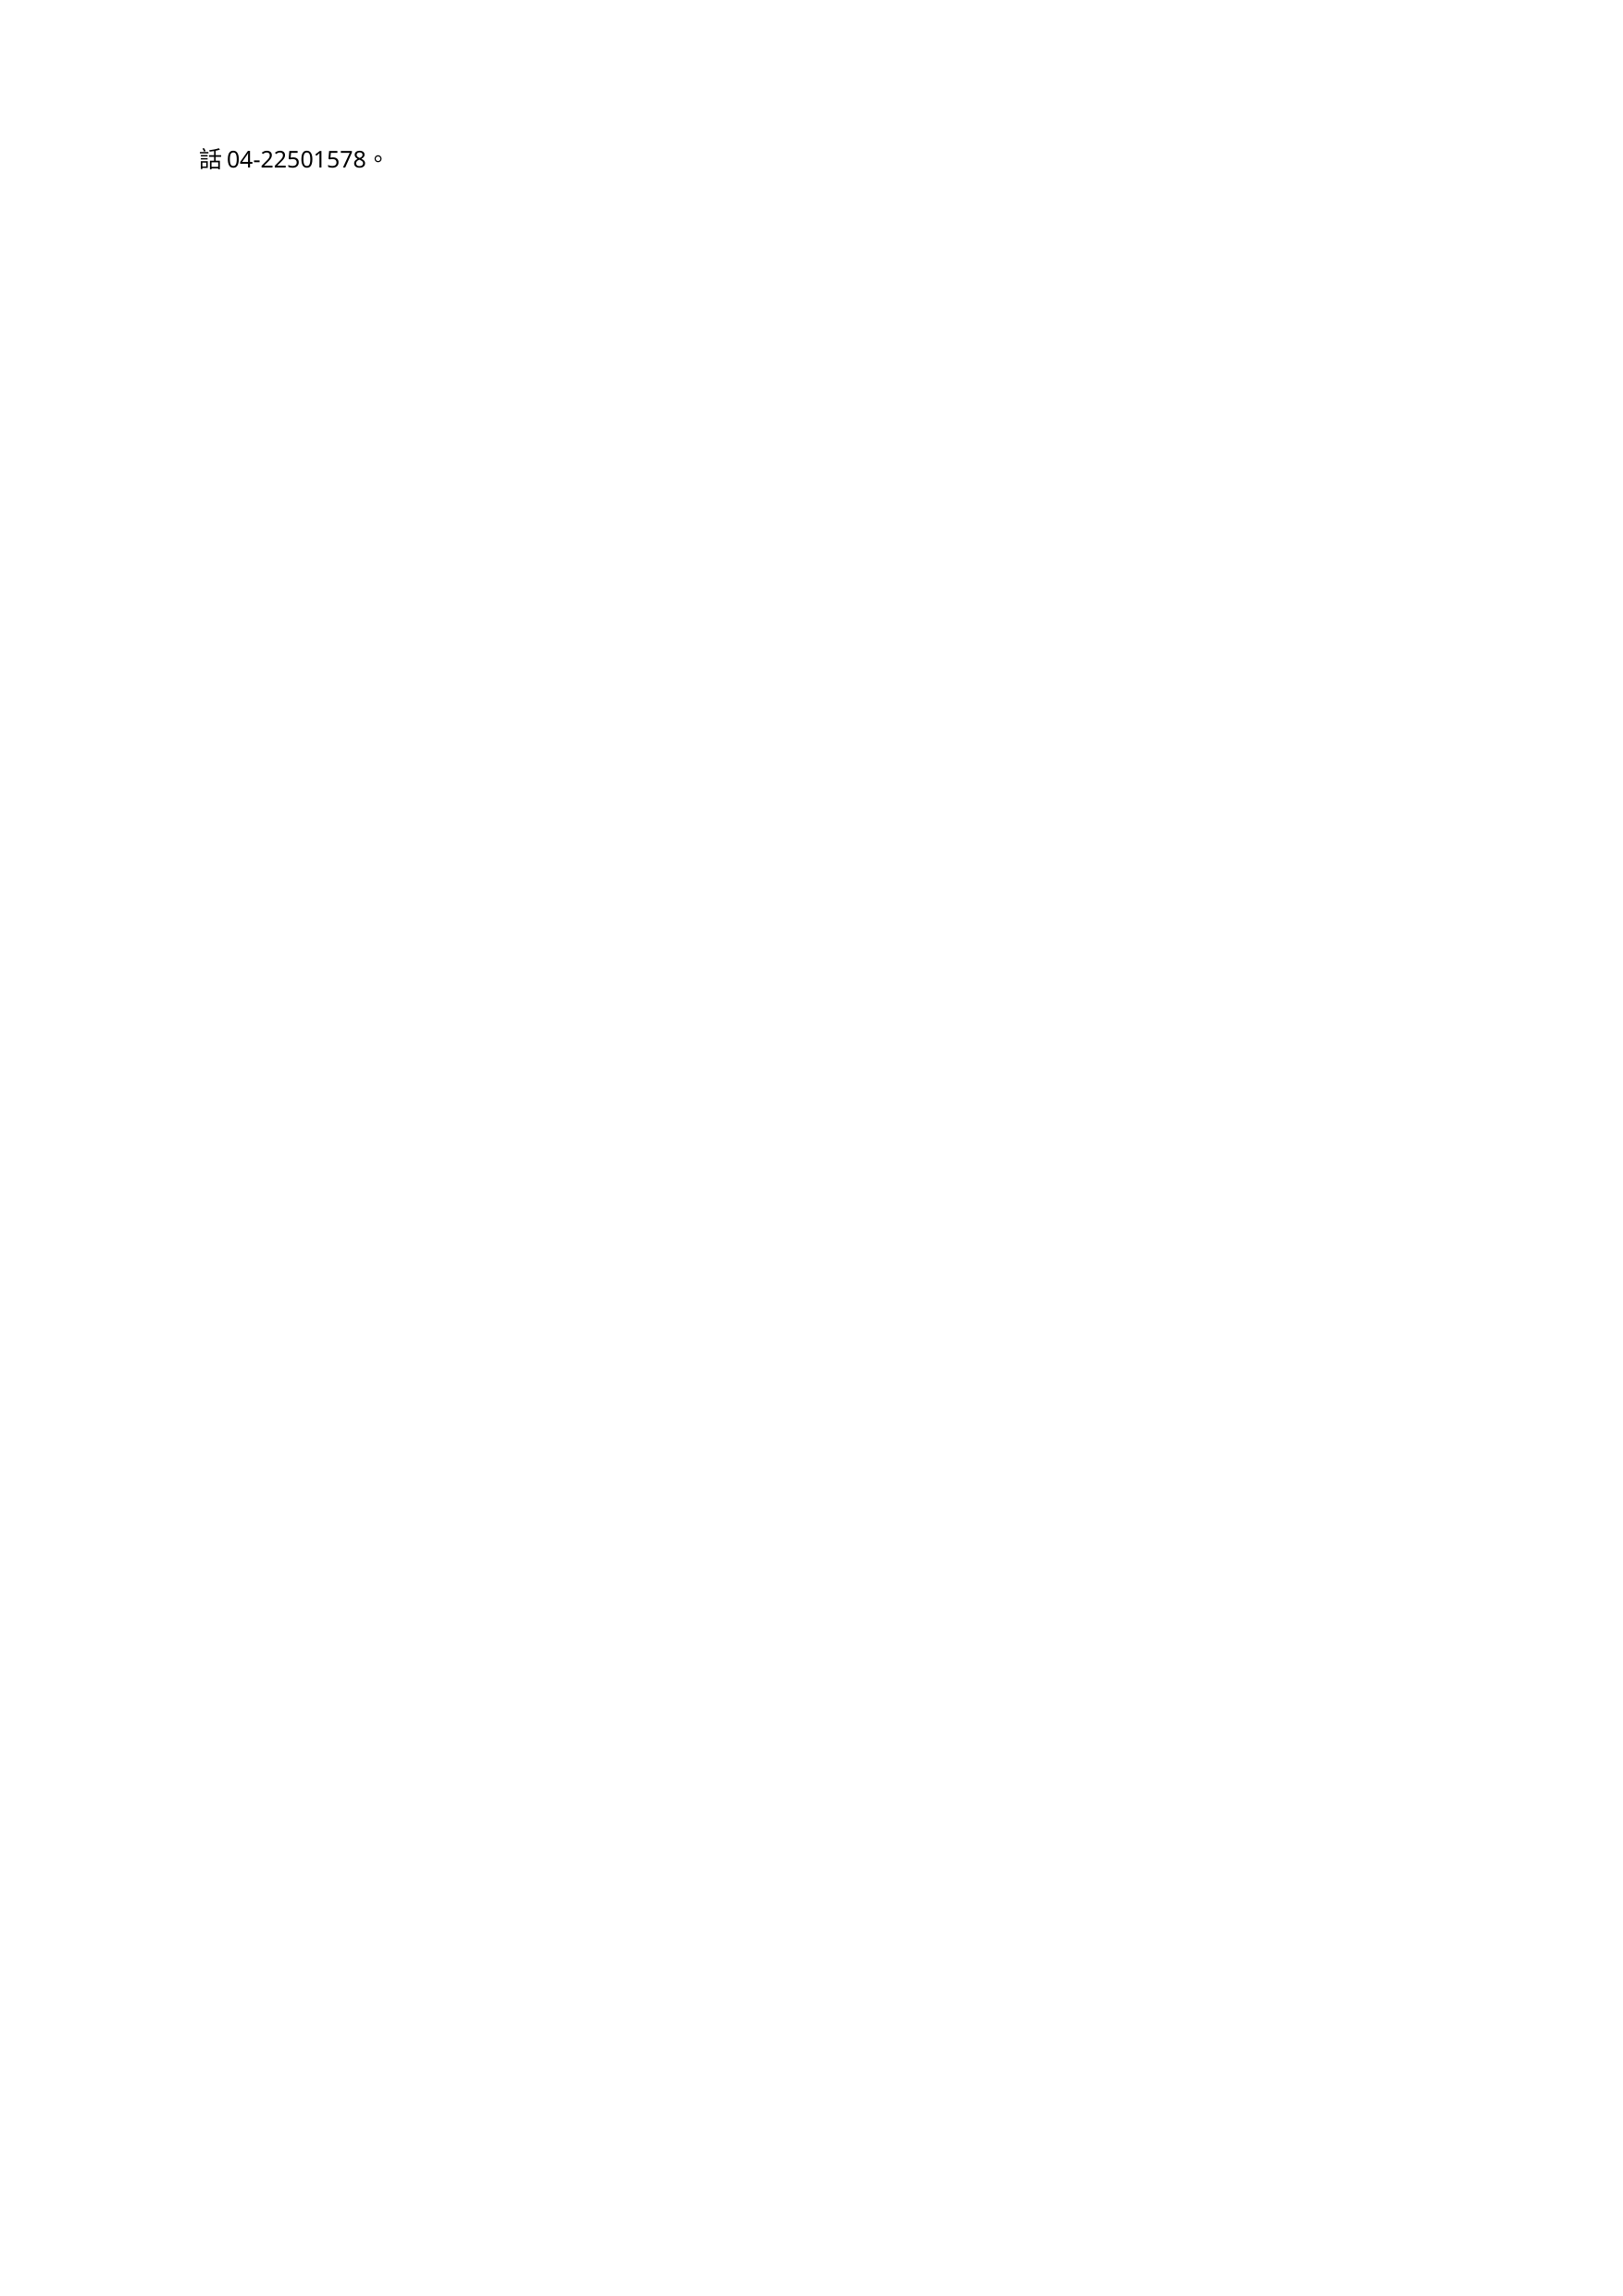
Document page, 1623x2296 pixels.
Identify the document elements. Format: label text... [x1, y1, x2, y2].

text 話04-22501578。 [164, 141, 1459, 175]
